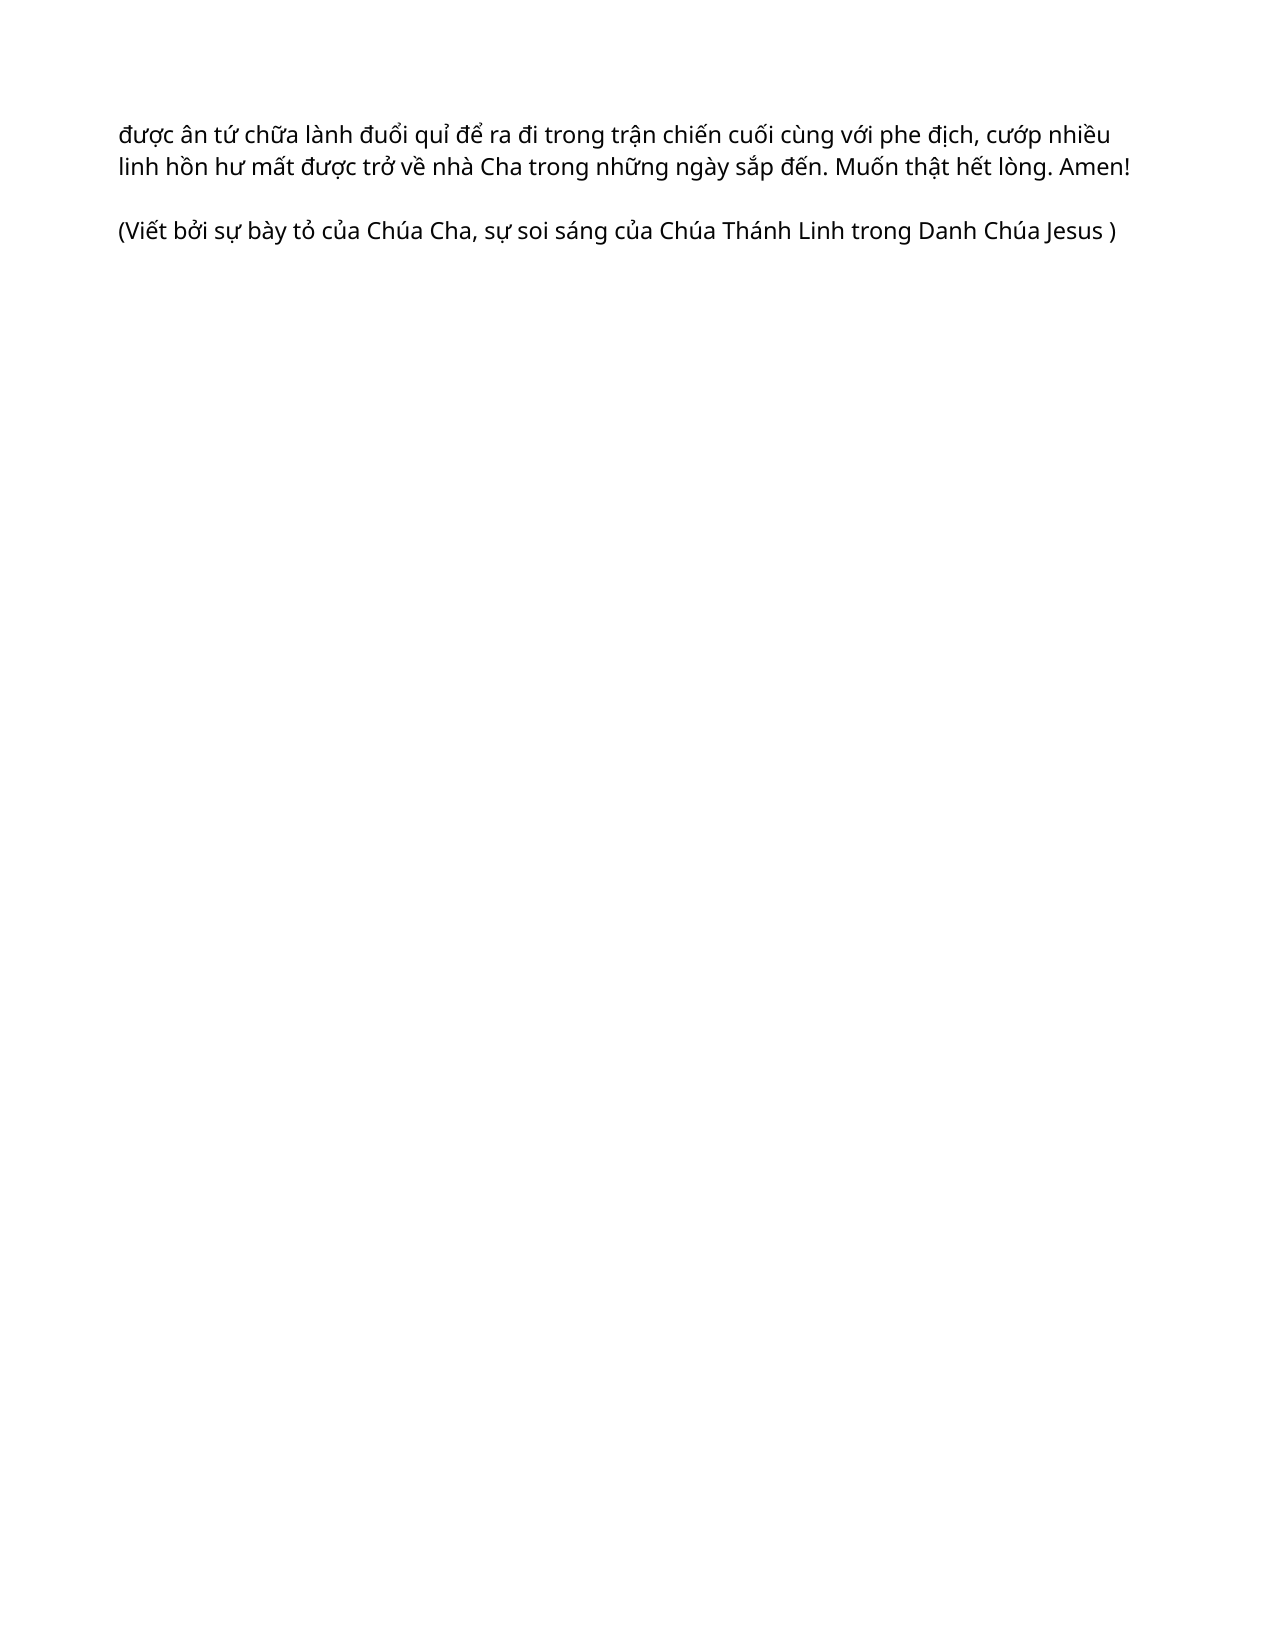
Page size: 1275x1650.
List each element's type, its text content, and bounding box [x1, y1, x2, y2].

text (Viết bởi sự bày tỏ của Chúa Cha, sự soi sáng của Chúa Thánh Linh trong Danh Chúa Jesus ) [118, 214, 1157, 246]
text được ân tứ chữa lành đuổi quỉ để ra đi trong trận chiến cuối cùng với phe địch, cướp nhiều linh hồn hư mất được trở về nhà Cha trong những ngày sắp đến. Muốn thật hết lòng. Amen! [118, 118, 1157, 182]
